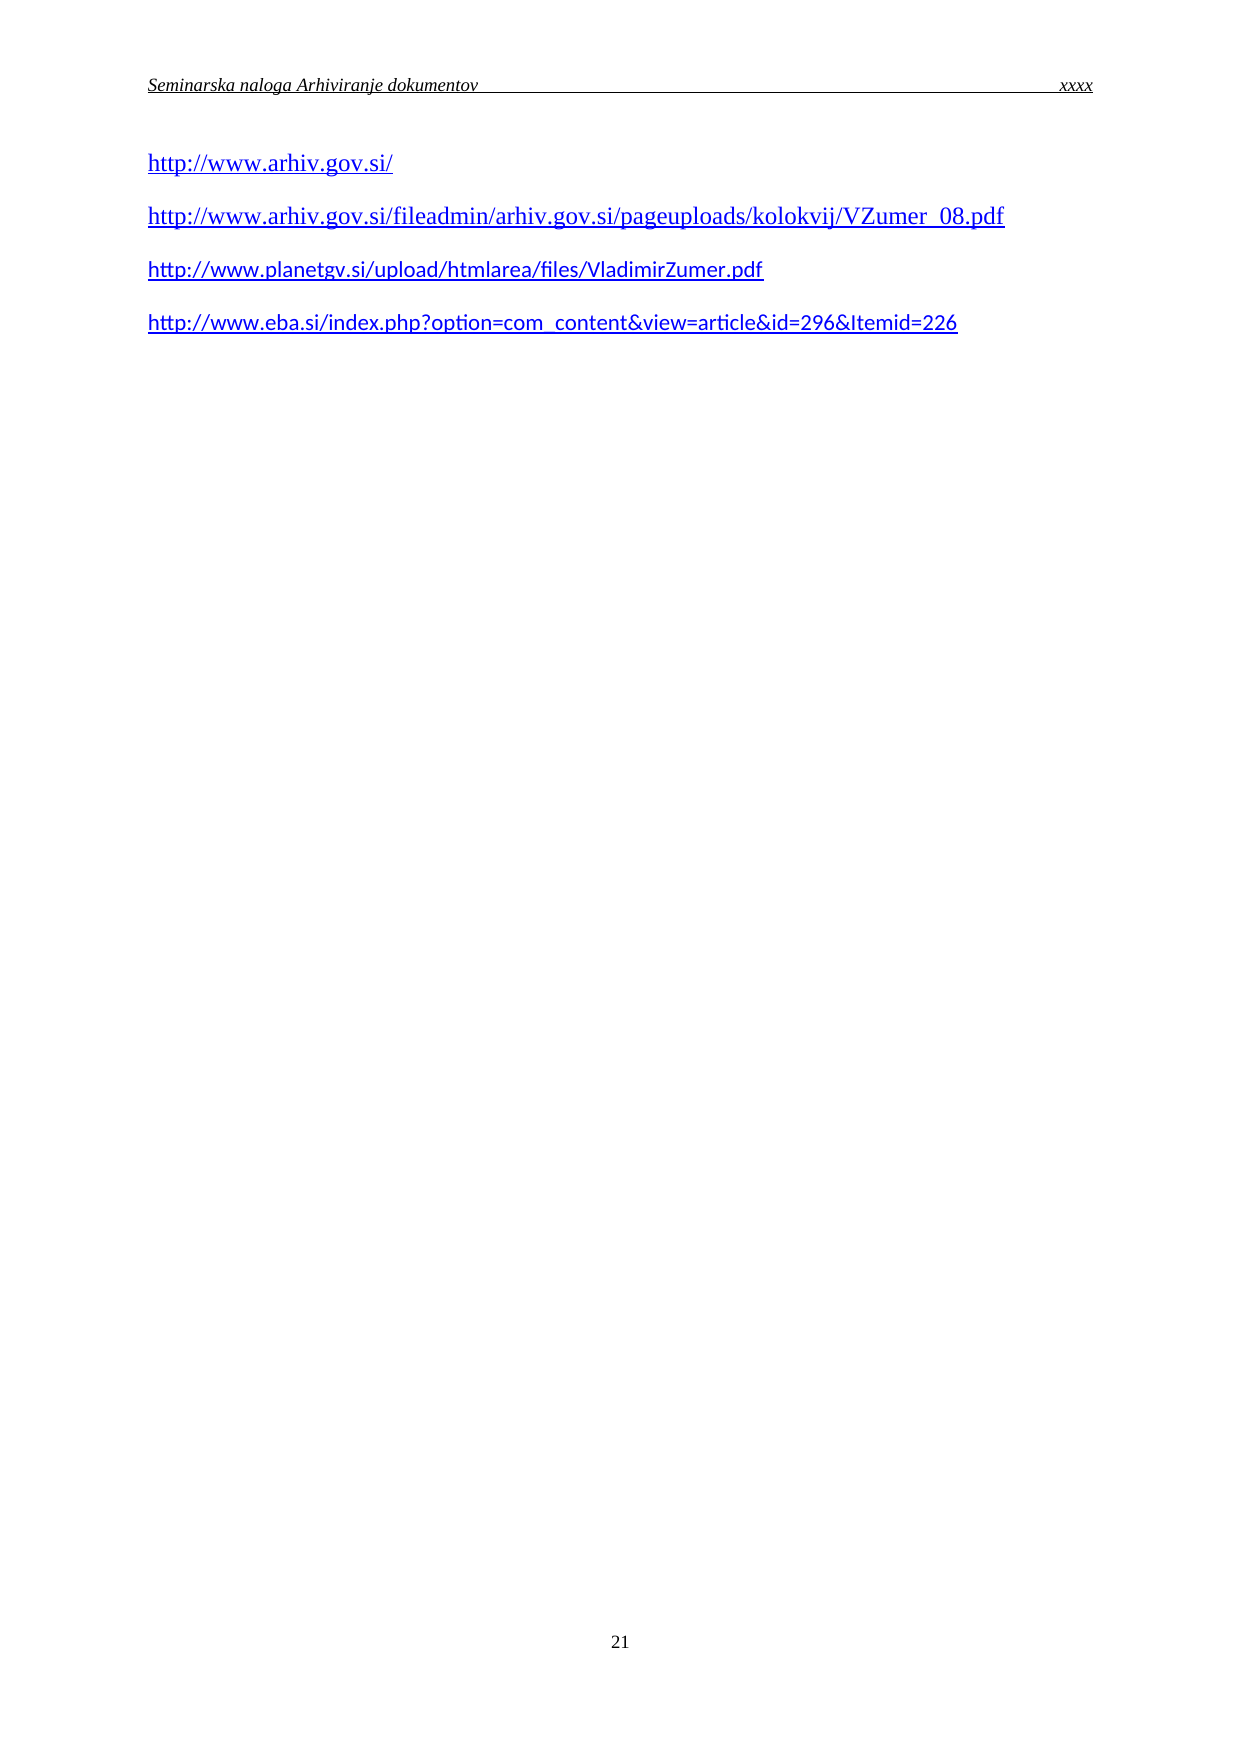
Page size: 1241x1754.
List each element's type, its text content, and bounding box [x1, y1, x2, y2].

text http://www.planetgv.si/upload/htmlarea/files/VladimirZumer.pdf [148, 255, 1093, 283]
text http://www.arhiv.gov.si/ [148, 148, 1093, 176]
text http://www.arhiv.gov.si/fileadmin/arhiv.gov.si/pageuploads/kolokvij/VZumer_08.pdf [148, 201, 1093, 230]
text http://www.eba.si/index.php?option=com_content&view=article&id=296&Itemid=226 [148, 308, 1093, 336]
